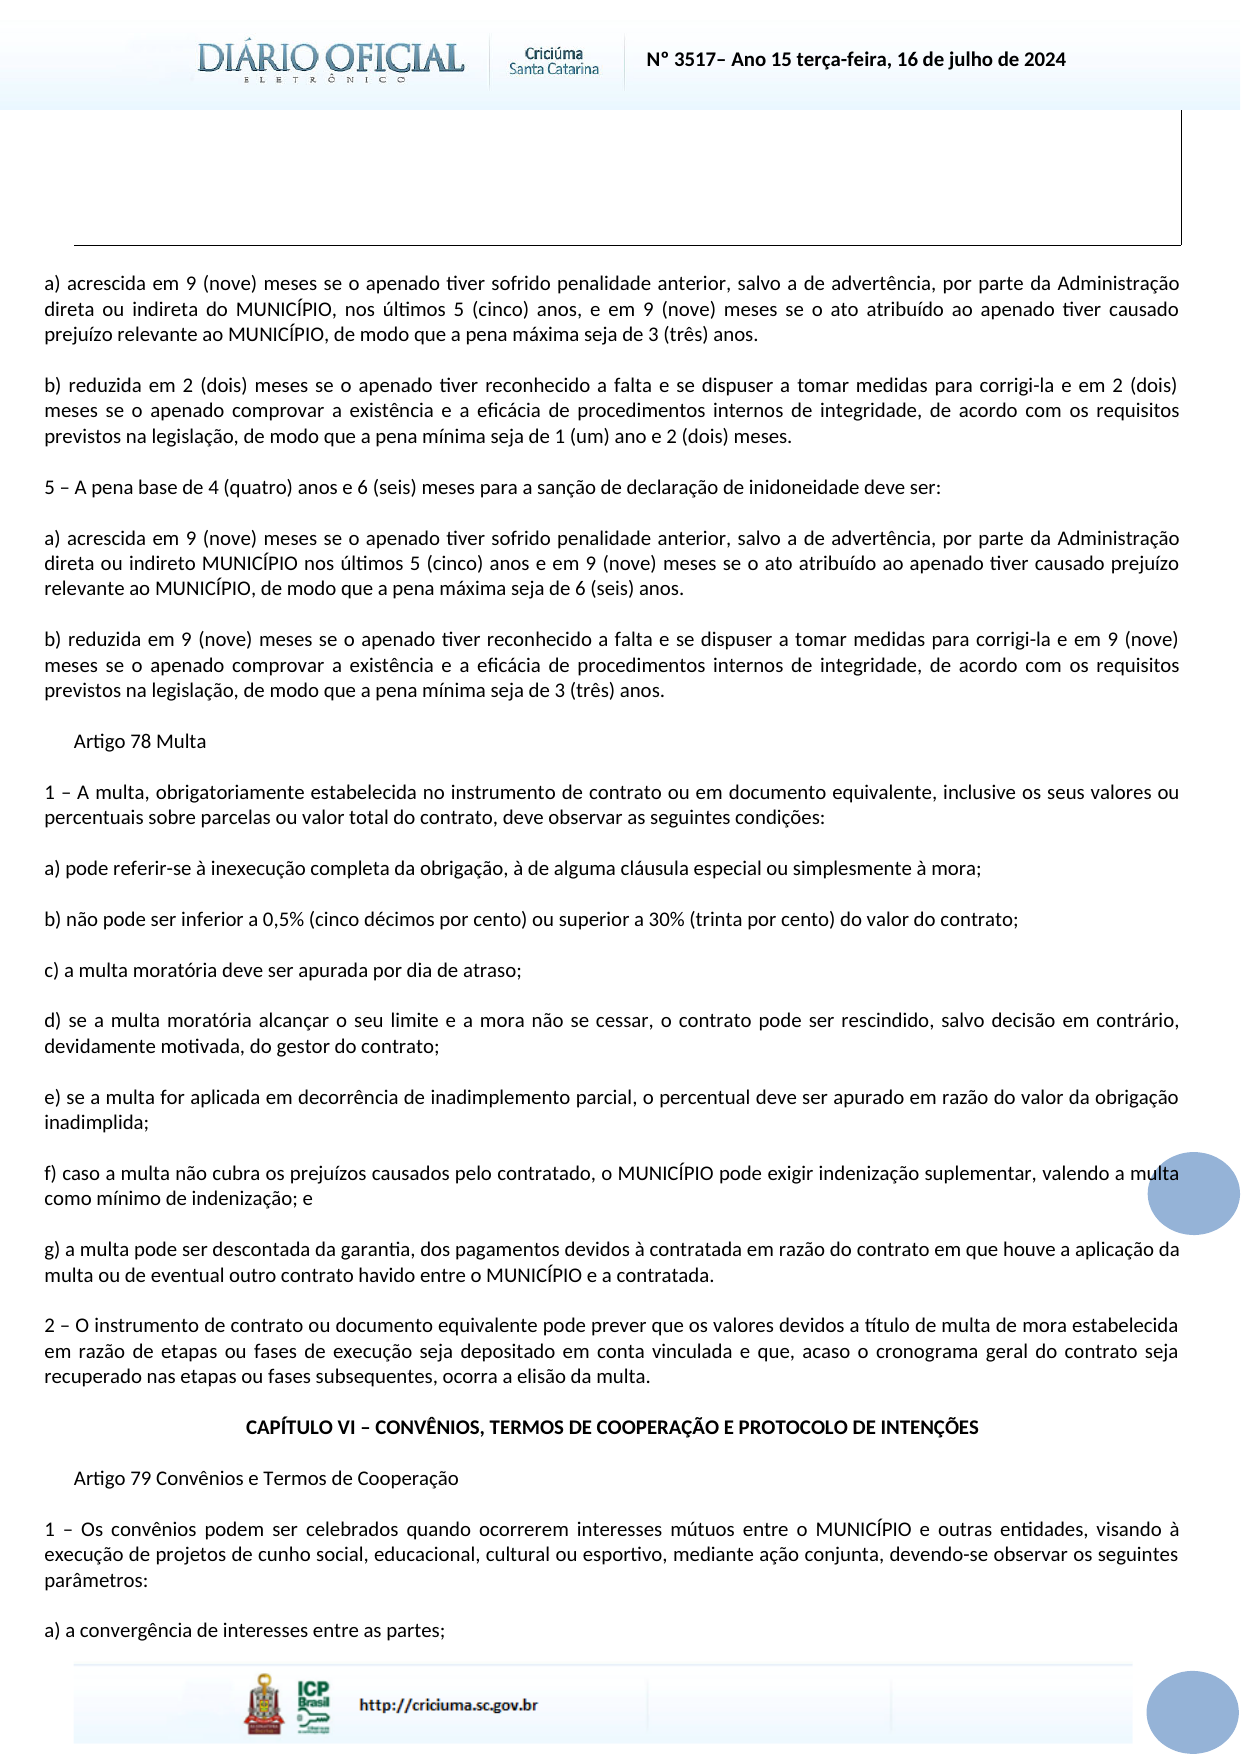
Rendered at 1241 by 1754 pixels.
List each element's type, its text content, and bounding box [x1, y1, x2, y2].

text b) não pode ser inferior a 0,5% (cinco décimos por cento) ou superior a 30% (trinta por cento) do valor do contrato; [44, 906, 1181, 931]
text f) caso a multa não cubra os prejuízos causados pelo contratado, o MUNICÍPIO pode exigir indenização suplementar, valendo a multa como mínimo de indenização; e [44, 1160, 1165, 1211]
text CAPÍTULO VI – CONVÊNIOS, TERMOS DE COOPERAÇÃO E PROTOCOLO DE INTENÇÕES [44, 1414, 1181, 1440]
text 2 – O instrumento de contrato ou documento equivalente pode prever que os valores devidos a título de multa de mora estabelecida em razão de etapas ou fases de execução seja depositado em conta vinculada e que, acaso o cronograma geral do contrato seja recuperado nas etapas ou fases subsequentes, ocorra a elisão da multa. [44, 1313, 1181, 1389]
text e) se a multa for aplicada em decorrência de inadimplemento parcial, o percentual deve ser apurado em razão do valor da obrigação inadimplida; [44, 1084, 1181, 1135]
text b) reduzida em 9 (nove) meses se o apenado tiver reconhecido a falta e se dispuser a tomar medidas para corrigi-la e em 9 (nove) meses se o apenado comprovar a existência e a eficácia de procedimentos internos de integridade, de acordo com os requisitos previstos na legislação, de modo que a pena mínima seja de 3 (três) anos. [44, 626, 1181, 703]
text Artigo 79 Convênios e Termos de Cooperação [44, 1465, 1181, 1491]
text a) acrescida em 9 (nove) meses se o apenado tiver sofrido penalidade anterior, salvo a de advertência, por parte da Administração direta ou indireto MUNICÍPIO nos últimos 5 (cinco) anos e em 9 (nove) meses se o ato atribuído ao apenado tiver causado prejuízo relevante ao MUNICÍPIO, de modo que a pena máxima seja de 6 (seis) anos. [44, 525, 1181, 601]
text a) acrescida em 9 (nove) meses se o apenado tiver sofrido penalidade anterior, salvo a de advertência, por parte da Administração direta ou indireta do MUNICÍPIO, nos últimos 5 (cinco) anos, e em 9 (nove) meses se o ato atribuído ao apenado tiver causado prejuízo relevante ao MUNICÍPIO, de modo que a pena máxima seja de 3 (três) anos. [44, 271, 1181, 347]
text b) reduzida em 2 (dois) meses se o apenado tiver reconhecido a falta e se dispuser a tomar medidas para corrigi-la e em 2 (dois) meses se o apenado comprovar a existência e a eficácia de procedimentos internos de integridade, de acordo com os requisitos previstos na legislação, de modo que a pena mínima seja de 1 (um) ano e 2 (dois) meses. [44, 372, 1181, 448]
text d) se a multa moratória alcançar o seu limite e a mora não se cessar, o contrato pode ser rescindido, salvo decisão em contrário, devidamente motivada, do gestor do contrato; [44, 1008, 1181, 1058]
text a) pode referir-se à inexecução completa da obrigação, à de alguma cláusula especial ou simplesmente à mora; [44, 855, 1181, 881]
text 5 – A pena base de 4 (quatro) anos e 6 (seis) meses para a sanção de declaração de inidoneidade deve ser: [44, 474, 1181, 499]
text c) a multa moratória deve ser apurada por dia de atraso; [44, 957, 1181, 982]
text g) a multa pode ser descontada da garantia, dos pagamentos devidos à contratada em razão do contrato em que houve a aplicação da multa ou de eventual outro contrato havido entre o MUNICÍPIO e a contratada. [44, 1236, 1181, 1287]
text 1 – A multa, obrigatoriamente estabelecida no instrumento de contrato ou em documento equivalente, inclusive os seus valores ou percentuais sobre parcelas ou valor total do contrato, deve observar as seguintes condições: [44, 779, 1181, 830]
text a) a convergência de interesses entre as partes; [44, 1618, 1181, 1643]
text Artigo 78 Multa [44, 728, 1181, 753]
text 1 – Os convênios podem ser celebrados quando ocorrerem interesses mútuos entre o MUNICÍPIO e outras entidades, visando à execução de projetos de cunho social, educacional, cultural ou esportivo, mediante ação conjunta, devendo-se observar os seguintes parâmetros: [44, 1516, 1181, 1592]
